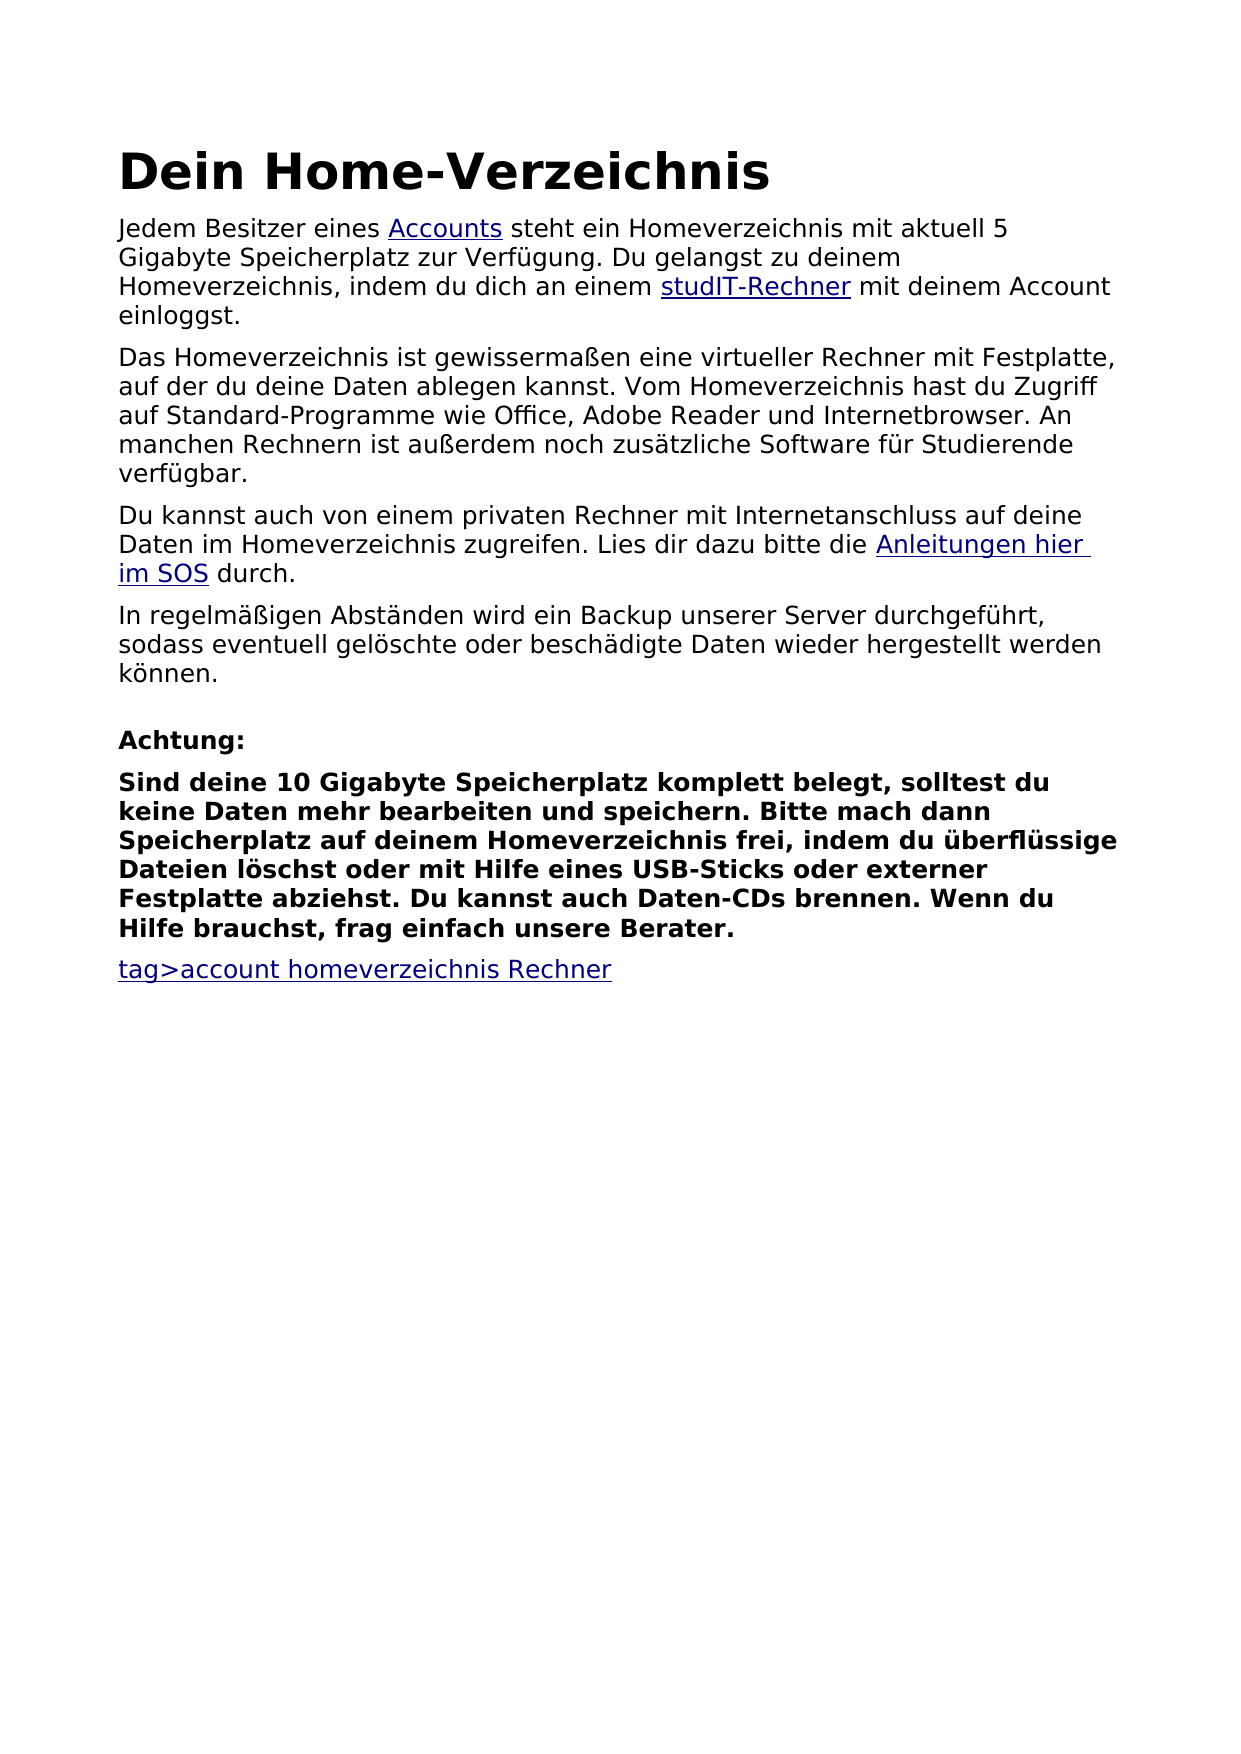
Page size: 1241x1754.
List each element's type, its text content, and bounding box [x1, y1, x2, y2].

subtitle Achtung: [118, 726, 1122, 756]
text Du kannst auch von einem privaten Rechner mit Internetanschluss auf deine Daten im Homeverzeichnis zugreifen. Lies dir dazu bitte die Anleitungen hier im SOS durch. [118, 501, 1122, 589]
text In regelmäßigen Abständen wird ein Backup unserer Server durchgeführt, sodass eventuell gelöschte oder beschädigte Daten wieder hergestellt werden können. [118, 601, 1122, 689]
text Sind deine 10 Gigabyte Speicherplatz komplett belegt, solltest du keine Daten mehr bearbeiten und speichern. Bitte mach dann Speicherplatz auf deinem Homeverzeichnis frei, indem du überflüssige Dateien löschst oder mit Hilfe eines USB-Sticks oder externer Festplatte abziehst. Du kannst auch Daten-CDs brennen. Wenn du Hilfe brauchst, frag einfach unsere Berater. [118, 768, 1122, 943]
subtitle Dein Home-Verzeichnis [118, 143, 1122, 201]
text Das Homeverzeichnis ist gewissermaßen eine virtueller Rechner mit Festplatte, auf der du deine Daten ablegen kannst. Vom Homeverzeichnis hast du Zugriff auf Standard-Programme wie Office, Adobe Reader und Internetbrowser. An manchen Rechnern ist außerdem noch zusätzliche Software für Studierende verfügbar. [118, 343, 1122, 489]
text Jedem Besitzer eines Accounts steht ein Homeverzeichnis mit aktuell 5 Gigabyte Speicherplatz zur Verfügung. Du gelangst zu deinem Homeverzeichnis, indem du dich an einem studIT-Rechner mit deinem Account einloggst. [118, 214, 1122, 331]
text tag>account homeverzeichnis Rechner [118, 956, 1122, 985]
